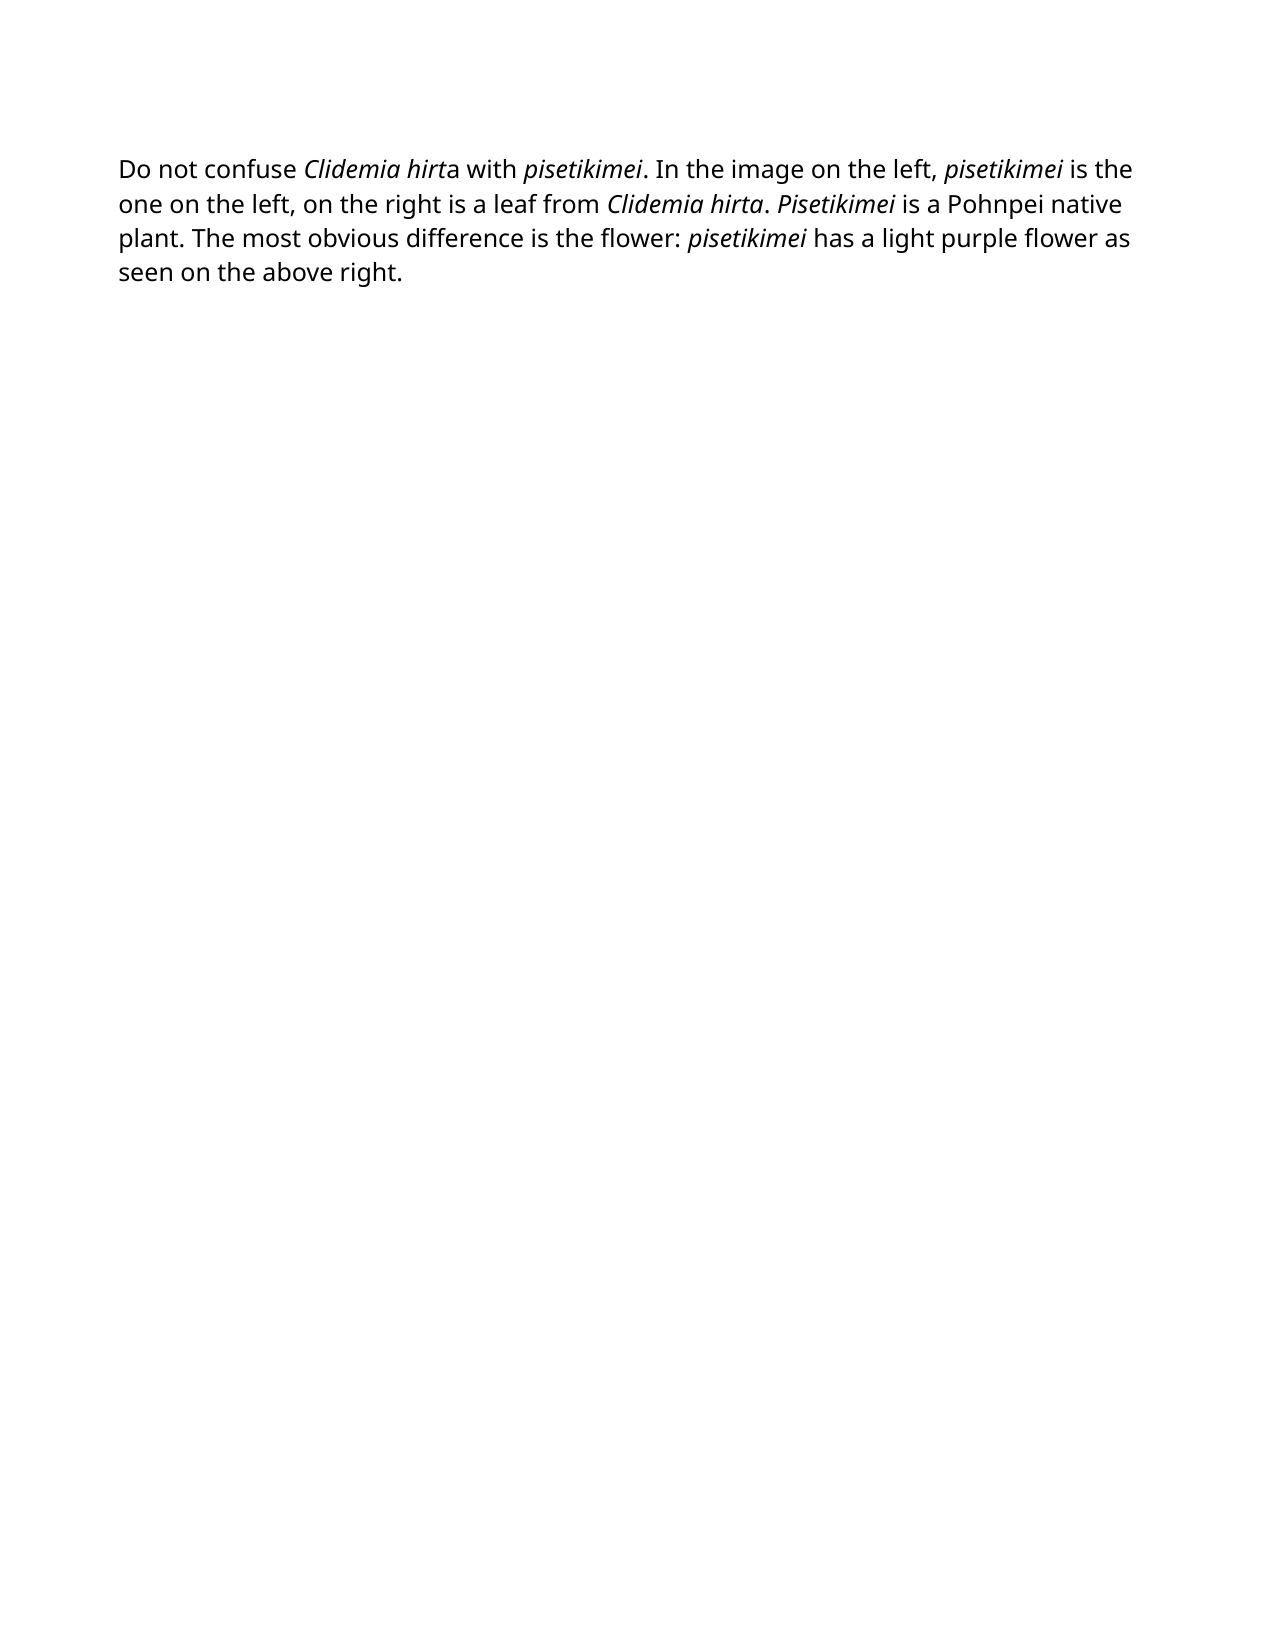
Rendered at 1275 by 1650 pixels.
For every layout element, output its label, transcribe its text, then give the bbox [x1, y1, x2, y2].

text Do not confuse Clidemia hirta with pisetikimei. In the image on the left, pisetikimei is the one on the left, on the right is a leaf from Clidemia hirta. Pisetikimei is a Pohnpei native plant. The most obvious difference is the flower: pisetikimei has a light purple flower as seen on the above right. [118, 152, 1157, 288]
